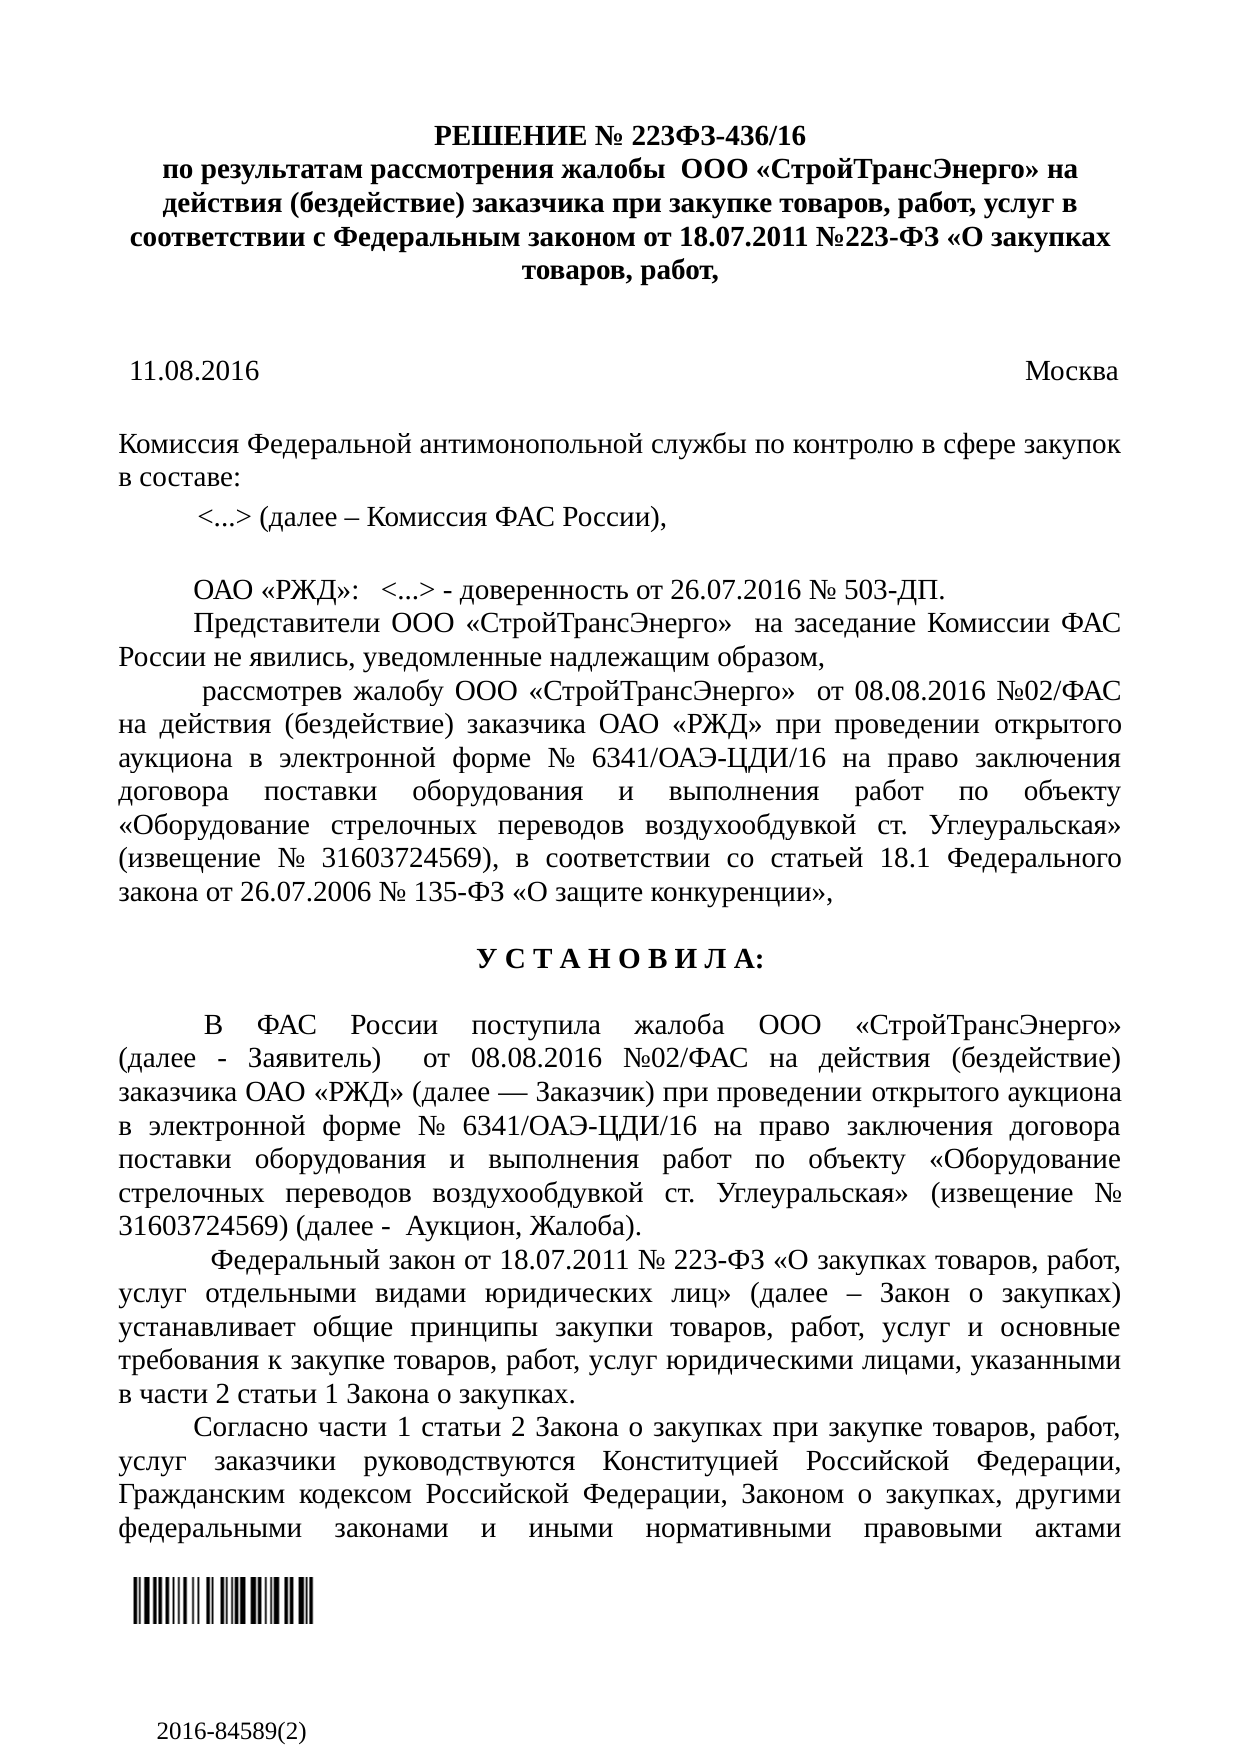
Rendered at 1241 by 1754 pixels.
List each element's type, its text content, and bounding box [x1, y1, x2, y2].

text Комиссия Федеральной антимонопольной службы по контролю в сфере закупок в составе: [118, 426, 1122, 493]
text Федеральный закон от 18.07.2011 № 223-ФЗ «О закупках товаров, работ, услуг отдельными видами юридических лиц» (далее – Закон о закупках) устанавливает общие принципы закупки товаров, работ, услуг и основные требования к закупке товаров, работ, услуг юридическими лицами, указанными в части 2 статьи 1 Закона о закупках. Согласно части 1 статьи 2 Закона о закупках при закупке товаров, работ, услуг заказчики руководствуются Конституцией Российской Федерации, Гражданским кодексом Российской Федерации, Законом о закупках, другими федеральными законами и иными нормативными правовыми актами [118, 1242, 1122, 1544]
text <...> (далее – Комиссия ФАС России), [118, 499, 1122, 566]
picture [118, 1577, 331, 1624]
text В ФАС России поступила жалоба ООО «СтройТрансЭнерго» (далее - Заявитель) от 08.08.2016 №02/ФАС на действия (бездействие) заказчика ОАО «РЖД» (далее — Заказчик) при проведении открытого аукциона в электронной форме № 6341/ОАЭ-ЦДИ/16 на право заключения договора поставки оборудования и выполнения работ по объекту «Оборудование стрелочных переводов воздухообдувкой ст. Углеуральская» (извещение № 31603724569) (далее - Аукцион, Жалоба). [118, 1007, 1122, 1242]
text ОАО «РЖД»: <...> - доверенность от 26.07.2016 № 503-ДП. [118, 572, 1122, 606]
text РЕШЕНИЕ № 223ФЗ-436/16 [118, 118, 1122, 152]
text Представители ООО «СтройТрансЭнерго» на заседание Комиссии ФАС России не явились, уведомленные надлежащим образом, [118, 606, 1122, 673]
text У С Т А Н О В И Л А: [118, 941, 1122, 974]
text по результатам рассмотрения жалобы ООО «СтройТрансЭнерго» на действия (бездействие) заказчика при закупке товаров, работ, услуг в соответствии с Федеральным законом от 18.07.2011 №223-ФЗ «О закупках товаров, работ, [118, 152, 1122, 286]
text 11.08.2016 Москва [118, 353, 1122, 386]
text рассмотрев жалобу ООО «СтройТрансЭнерго» от 08.08.2016 №02/ФАС на действия (бездействие) заказчика ОАО «РЖД» при проведении открытого аукциона в электронной форме № 6341/ОАЭ-ЦДИ/16 на право заключения договора поставки оборудования и выполнения работ по объекту «Оборудование стрелочных переводов воздухообдувкой ст. Углеуральская» (извещение № 31603724569), в соответствии со статьей 18.1 Федерального закона от 26.07.2006 № 135-ФЗ «О защите конкуренции», [118, 673, 1122, 907]
